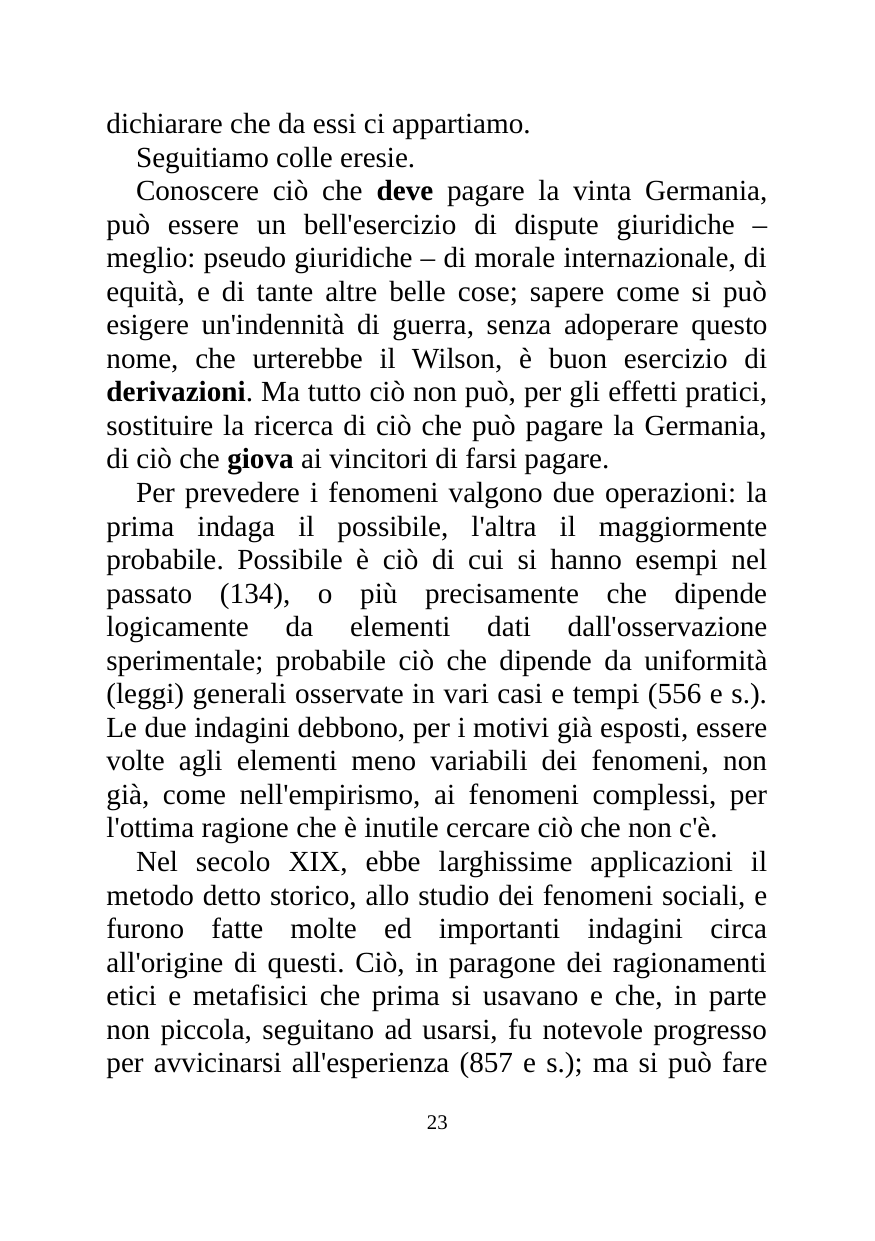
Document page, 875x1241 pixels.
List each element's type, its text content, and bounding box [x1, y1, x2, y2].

text Conoscere ciò che deve pagare la vinta Germania, può essere un bell'esercizio di dispute giuridiche – meglio: pseudo giuridiche – di morale internazionale, di equità, e di tante altre belle cose; sapere come si può esigere un'indennità di guerra, senza adoperare questo nome, che urterebbe il Wilson, è buon esercizio di derivazioni. Ma tutto ciò non può, per gli effetti pratici, sostituire la ricerca di ciò che può pagare la Germania, di ciò che giova ai vincitori di farsi pagare. [106, 173, 768, 475]
text Nel secolo XIX, ebbe larghissime applicazioni il metodo detto storico, allo studio dei fenomeni sociali, e furono fatte molte ed importanti indagini circa all'origine di questi. Ciò, in paragone dei ragionamenti etici e metafisici che prima si usavano e che, in parte non piccola, seguitano ad usarsi, fu notevole progresso per avvicinarsi all'esperienza (857 e s.); ma si può fare [106, 844, 768, 1079]
text Seguitiamo colle eresie. [106, 140, 768, 173]
text dichiarare che da essi ci appartiamo. [106, 106, 768, 140]
text Per prevedere i fenomeni valgono due operazioni: la prima indaga il possibile, l'altra il maggiormente probabile. Possibile è ciò di cui si hanno esempi nel passato (134), o più precisamente che dipende logicamente da elementi dati dall'osservazione sperimentale; probabile ciò che dipende da uniformità (leggi) generali osservate in vari casi e tempi (556 e s.). Le due indagini debbono, per i motivi già esposti, essere volte agli elementi meno variabili dei fenomeni, non già, come nell'empirismo, ai fenomeni complessi, per l'ottima ragione che è inutile cercare ciò che non c'è. [106, 475, 768, 844]
